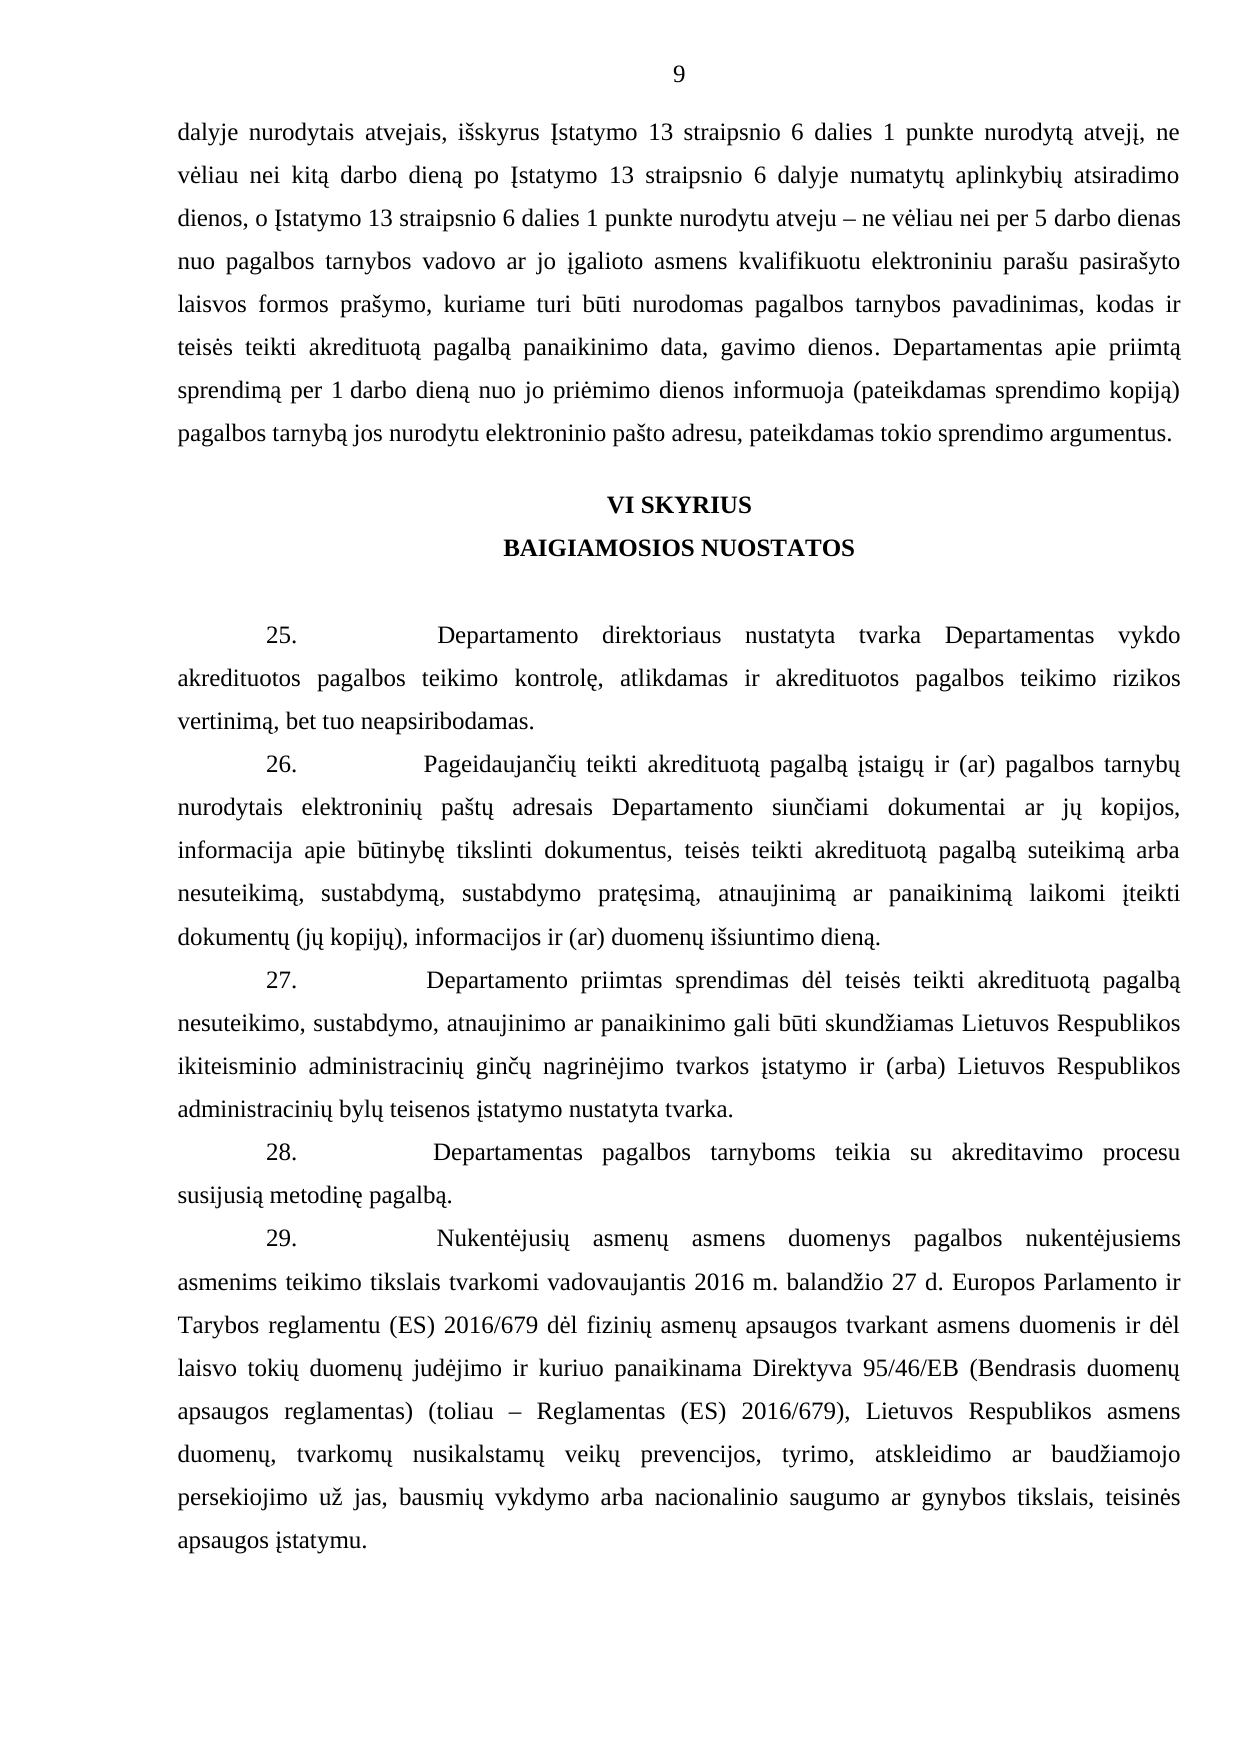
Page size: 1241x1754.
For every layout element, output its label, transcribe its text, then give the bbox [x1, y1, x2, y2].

text 27. Departamento priimtas sprendimas dėl teisės teikti akredituotą pagalbą nesuteikimo, sustabdymo, atnaujinimo ar panaikinimo gali būti skundžiamas Lietuvos Respublikos ikiteisminio administracinių ginčų nagrinėjimo tvarkos įstatymo ir (arba) Lietuvos Respublikos administracinių bylų teisenos įstatymo nustatyta tvarka. [177, 965, 1181, 1123]
text BAIGIAMOSIOS NUOSTATOS [177, 533, 1181, 562]
text 25. Departamento direktoriaus nustatyta tvarka Departamentas vykdo akredituotos pagalbos teikimo kontrolę, atlikdamas ir akredituotos pagalbos teikimo rizikos vertinimą, bet tuo neapsiribodamas. [177, 620, 1181, 735]
text dalyje nurodytais atvejais, išskyrus Įstatymo 13 straipsnio 6 dalies 1 punkte nurodytą atvejį, ne vėliau nei kitą darbo dieną po Įstatymo 13 straipsnio 6 dalyje numatytų aplinkybių atsiradimo dienos, o Įstatymo 13 straipsnio 6 dalies 1 punkte nurodytu atveju – ne vėliau nei per 5 darbo dienas nuo pagalbos tarnybos vadovo ar jo įgalioto asmens kvalifikuotu elektroniniu parašu pasirašyto laisvos formos prašymo, kuriame turi būti nurodomas pagalbos tarnybos pavadinimas, kodas ir teisės teikti akredituotą pagalbą panaikinimo data, gavimo dienos. Departamentas apie priimtą sprendimą per 1 darbo dieną nuo jo priėmimo dienos informuoja (pateikdamas sprendimo kopiją) pagalbos tarnybą jos nurodytu elektroninio pašto adresu, pateikdamas tokio sprendimo argumentus. [177, 117, 1181, 447]
text 28. Departamentas pagalbos tarnyboms teikia su akreditavimo procesu susijusią metodinę pagalbą. [177, 1137, 1181, 1209]
text 29. Nukentėjusių asmenų asmens duomenys pagalbos nukentėjusiems asmenims teikimo tikslais tvarkomi vadovaujantis 2016 m. balandžio 27 d. Europos Parlamento ir Tarybos reglamentu (ES) 2016/679 dėl fizinių asmenų apsaugos tvarkant asmens duomenis ir dėl laisvo tokių duomenų judėjimo ir kuriuo panaikinama Direktyva 95/46/EB (Bendrasis duomenų apsaugos reglamentas) (toliau – Reglamentas (ES) 2016/679), Lietuvos Respublikos asmens duomenų, tvarkomų nusikalstamų veikų prevencijos, tyrimo, atskleidimo ar baudžiamojo persekiojimo už jas, bausmių vykdymo arba nacionalinio saugumo ar gynybos tikslais, teisinės apsaugos įstatymu. [177, 1223, 1181, 1554]
text VI SKYRIUS [177, 490, 1181, 519]
text 26. Pageidaujančių teikti akredituotą pagalbą įstaigų ir (ar) pagalbos tarnybų nurodytais elektroninių paštų adresais Departamento siunčiami dokumentai ar jų kopijos, informacija apie būtinybę tikslinti dokumentus, teisės teikti akredituotą pagalbą suteikimą arba nesuteikimą, sustabdymą, sustabdymo pratęsimą, atnaujinimą ar panaikinimą laikomi įteikti dokumentų (jų kopijų), informacijos ir (ar) duomenų išsiuntimo dieną. [177, 749, 1181, 950]
